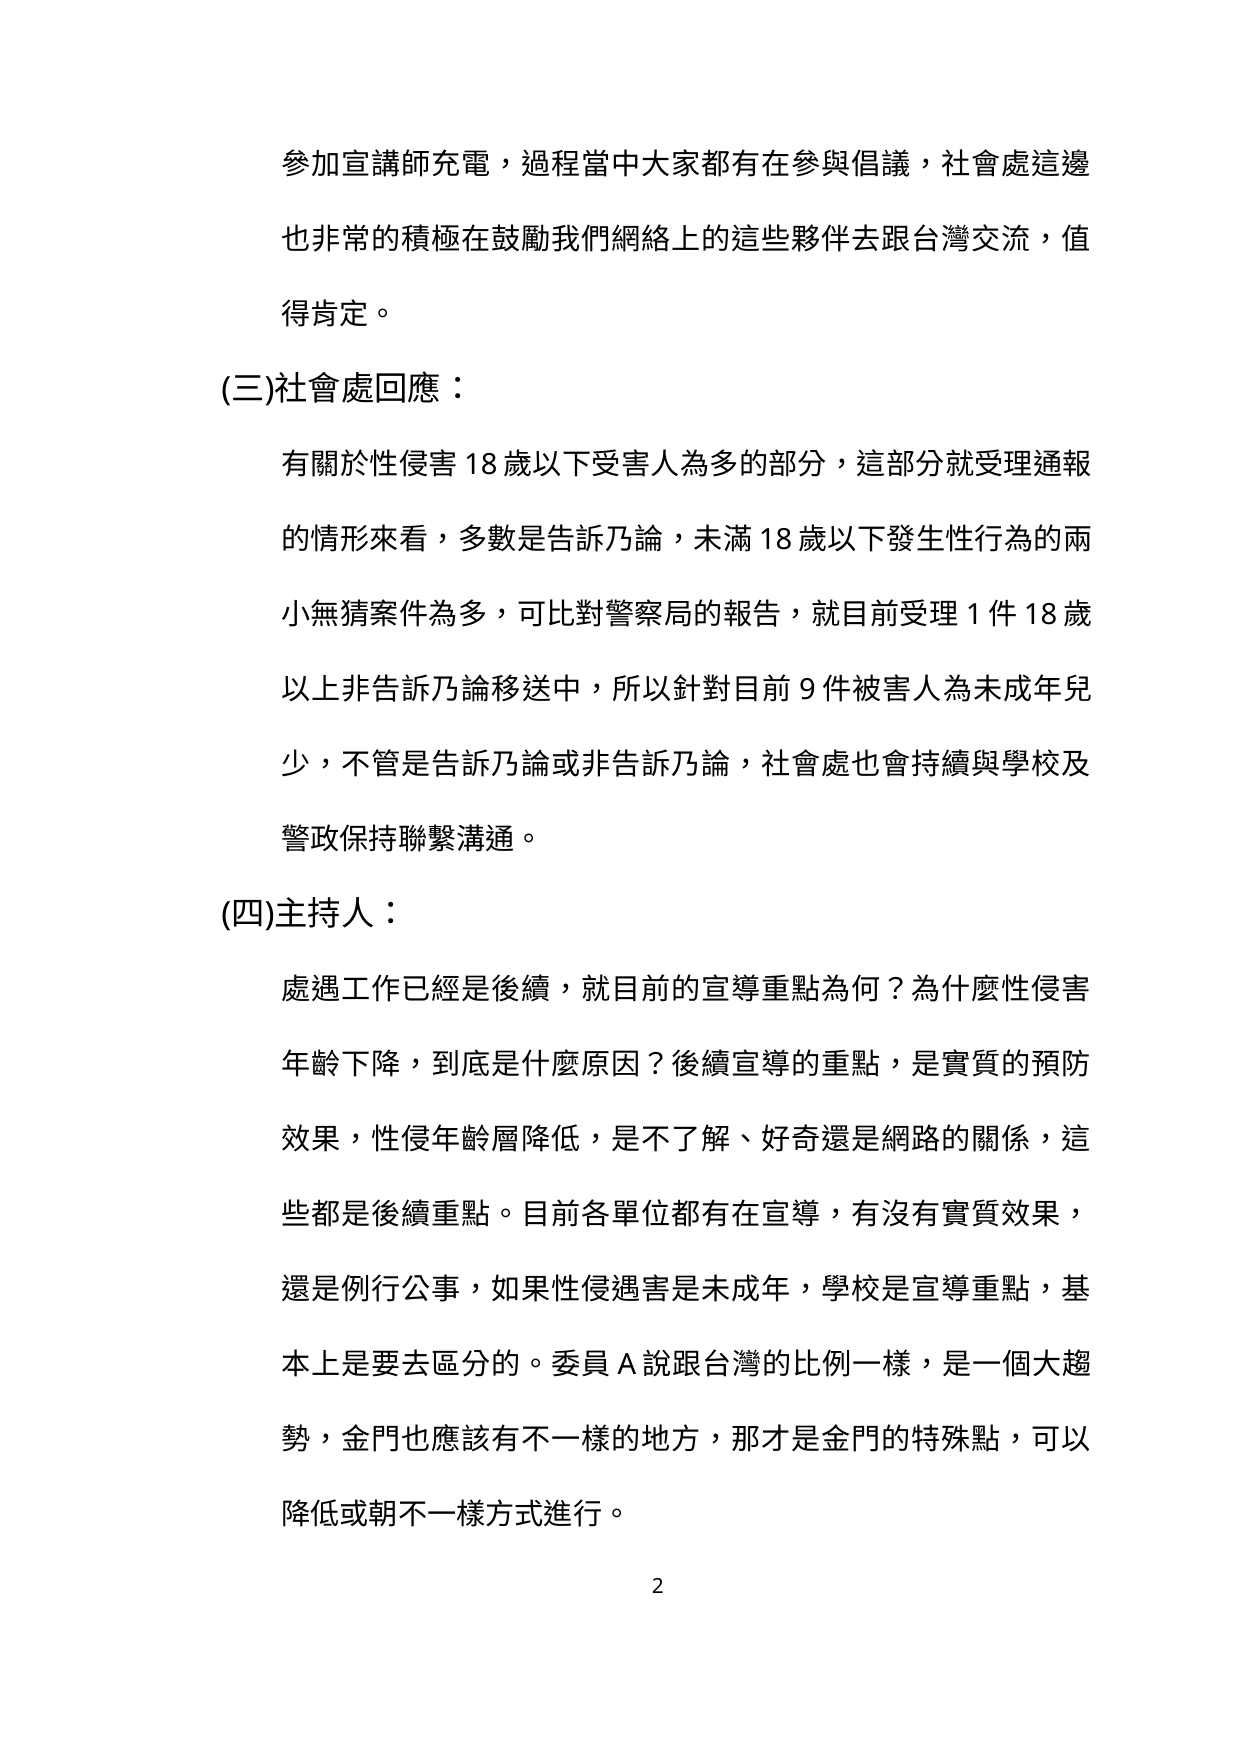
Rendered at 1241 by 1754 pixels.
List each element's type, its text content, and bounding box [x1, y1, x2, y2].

text 數據目前跟台灣趨勢其實是滿一致，尤其是最近所謂的數位暴力，手機很方便上傳照片，詐騙就容易取得。應該要謝謝社政，能夠跟上大時代的腳步，去呈現這個數據，也包括警察局、教育處這部分。這個是正常數據，如果低就是不正常，所以剛剛跟委員B有討論兒少議題其實很重要。分享一下，今年社區防暴宣講師充電營，非常高興看到信義社區發展協會也有夥伴去參加宣講師充電，過程當中大家都有在參與倡議，社會處這邊也非常的積極在鼓勵我們網絡上的這些夥伴去跟台灣交流，值得肯定。 [281, 124, 1092, 349]
subtitle 社會處回應： [248, 349, 1092, 424]
text 處遇工作已經是後續，就目前的宣導重點為何？為什麼性侵害年齡下降，到底是什麼原因？後續宣導的重點，是實質的預防效果，性侵年齡層降低，是不了解、好奇還是網路的關係，這些都是後續重點。目前各單位都有在宣導，有沒有實質效果，還是例行公事，如果性侵遇害是未成年，學校是宣導重點，基本上是要去區分的。委員A說跟台灣的比例一樣，是一個大趨勢，金門也應該有不一樣的地方，那才是金門的特殊點，可以降低或朝不一樣方式進行。 [281, 949, 1092, 1549]
subtitle 主持人： [248, 874, 1092, 949]
text 有關於性侵害18歲以下受害人為多的部分，這部分就受理通報的情形來看，多數是告訴乃論，未滿18歲以下發生性行為的兩小無猜案件為多，可比對警察局的報告，就目前受理1件18歲以上非告訴乃論移送中，所以針對目前9件被害人為未成年兒少，不管是告訴乃論或非告訴乃論，社會處也會持續與學校及警政保持聯繫溝通。 [281, 424, 1092, 874]
